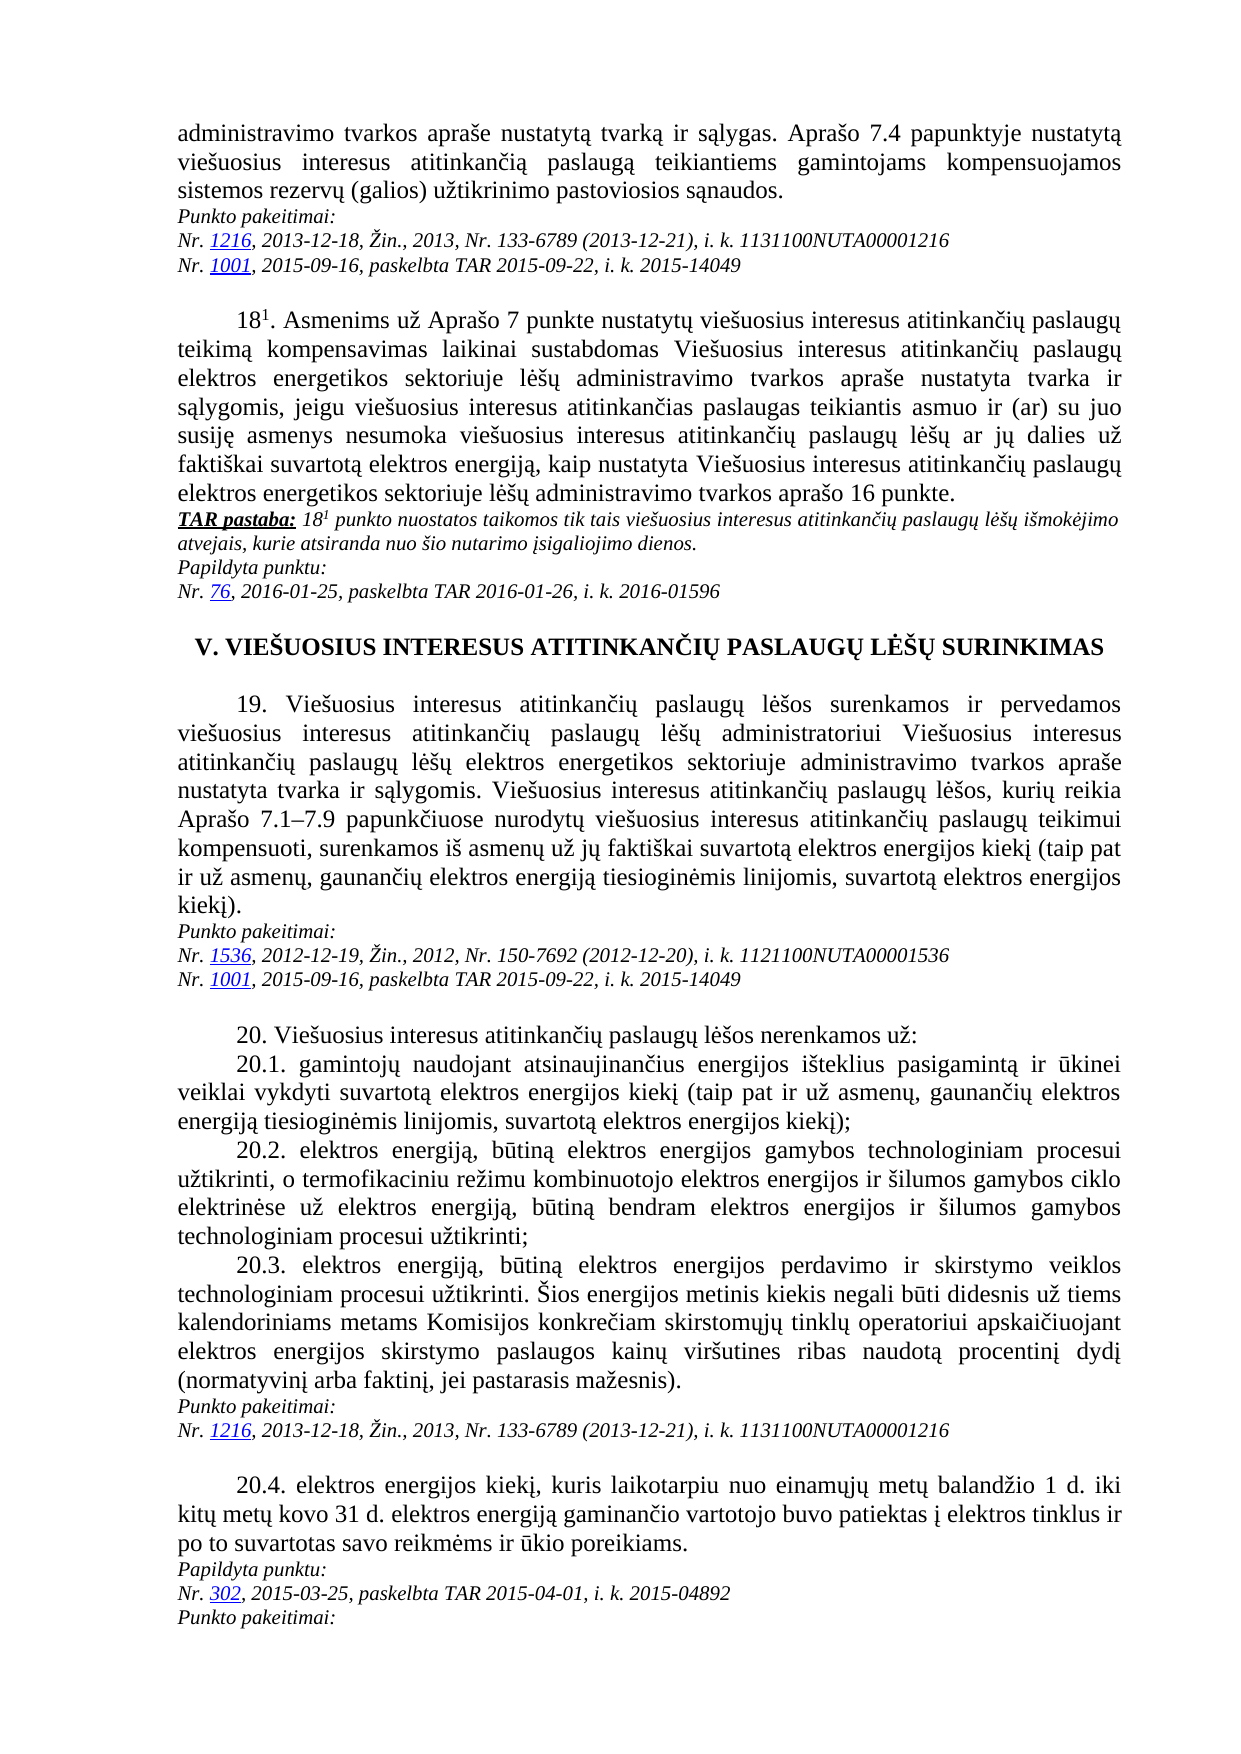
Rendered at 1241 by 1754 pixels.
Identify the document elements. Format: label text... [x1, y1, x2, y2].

text 20.1. gamintojų naudojant atsinaujinančius energijos išteklius pasigamintą ir ūkinei veiklai vykdyti suvartotą elektros energijos kiekį (taip pat ir už asmenų, gaunančių elektros energiją tiesioginėmis linijomis, suvartotą elektros energijos kiekį); [177, 1049, 1122, 1135]
text Punkto pakeitimai: [177, 1605, 1122, 1629]
text Nr. 1001, 2015-09-16, paskelbta TAR 2015-09-22, i. k. 2015-14049 [177, 252, 1122, 277]
text Nr. 1216, 2013-12-18, Žin., 2013, Nr. 133-6789 (2013-12-21), i. k. 1131100NUTA00001216 [177, 228, 1122, 252]
text 19. Viešuosius interesus atitinkančių paslaugų lėšos surenkamos ir pervedamos viešuosius interesus atitinkančių paslaugų lėšų administratoriui Viešuosius interesus atitinkančių paslaugų lėšų elektros energetikos sektoriuje administravimo tvarkos apraše nustatyta tvarka ir sąlygomis. Viešuosius interesus atitinkančių paslaugų lėšos, kurių reikia Aprašo 7.1–7.9 papunkčiuose nurodytų viešuosius interesus atitinkančių paslaugų teikimui kompensuoti, surenkamos iš asmenų už jų faktiškai suvartotą elektros energijos kiekį (taip pat ir už asmenų, gaunančių elektros energiją tiesioginėmis linijomis, suvartotą elektros energijos kiekį). [177, 689, 1122, 919]
text Papildyta punktu: [177, 555, 1122, 579]
text Nr. 1216, 2013-12-18, Žin., 2013, Nr. 133-6789 (2013-12-21), i. k. 1131100NUTA00001216 [177, 1418, 1122, 1442]
text TAR pastaba: 181 punkto nuostatos taikomos tik tais viešuosius interesus atitinkančių paslaugų lėšų išmokėjimo atvejais, kurie atsiranda nuo šio nutarimo įsigaliojimo dienos. [177, 507, 1122, 555]
text 181. Asmenims už Aprašo 7 punkte nustatytų viešuosius interesus atitinkančių paslaugų teikimą kompensavimas laikinai sustabdomas Viešuosius interesus atitinkančių paslaugų elektros energetikos sektoriuje lėšų administravimo tvarkos apraše nustatyta tvarka ir sąlygomis, jeigu viešuosius interesus atitinkančias paslaugas teikiantis asmuo ir (ar) su juo susiję asmenys nesumoka viešuosius interesus atitinkančių paslaugų lėšų ar jų dalies už faktiškai suvartotą elektros energiją, kaip nustatyta Viešuosius interesus atitinkančių paslaugų elektros energetikos sektoriuje lėšų administravimo tvarkos aprašo 16 punkte. [177, 305, 1122, 507]
text Punkto pakeitimai: [177, 919, 1122, 943]
text administravimo tvarkos apraše nustatytą tvarką ir sąlygas. Aprašo 7.4 papunktyje nustatytą viešuosius interesus atitinkančią paslaugą teikiantiems gamintojams kompensuojamos sistemos rezervų (galios) užtikrinimo pastoviosios sąnaudos. [177, 118, 1122, 204]
text Nr. 76, 2016-01-25, paskelbta TAR 2016-01-26, i. k. 2016-01596 [177, 579, 1122, 603]
text Papildyta punktu: [177, 1557, 1122, 1581]
text Nr. 1001, 2015-09-16, paskelbta TAR 2015-09-22, i. k. 2015-14049 [177, 967, 1122, 991]
text Punkto pakeitimai: [177, 1394, 1122, 1418]
text 20.2. elektros energiją, būtiną elektros energijos gamybos technologiniam procesui užtikrinti, o termofikaciniu režimu kombinuotojo elektros energijos ir šilumos gamybos ciklo elektrinėse už elektros energiją, būtiną bendram elektros energijos ir šilumos gamybos technologiniam procesui užtikrinti; [177, 1135, 1122, 1250]
text Nr. 1536, 2012-12-19, Žin., 2012, Nr. 150-7692 (2012-12-20), i. k. 1121100NUTA00001536 [177, 943, 1122, 967]
text 20.4. elektros energijos kiekį, kuris laikotarpiu nuo einamųjų metų balandžio 1 d. iki kitų metų kovo 31 d. elektros energiją gaminančio vartotojo buvo patiektas į elektros tinklus ir po to suvartotas savo reikmėms ir ūkio poreikiams. [177, 1471, 1122, 1557]
text 20.3. elektros energiją, būtiną elektros energijos perdavimo ir skirstymo veiklos technologiniam procesui užtikrinti. Šios energijos metinis kiekis negali būti didesnis už tiems kalendoriniams metams Komisijos konkrečiam skirstomųjų tinklų operatoriui apskaičiuojant elektros energijos skirstymo paslaugos kainų viršutines ribas naudotą procentinį dydį (normatyvinį arba faktinį, jei pastarasis mažesnis). [177, 1250, 1122, 1394]
text Nr. 302, 2015-03-25, paskelbta TAR 2015-04-01, i. k. 2015-04892 [177, 1581, 1122, 1605]
text V. viešuosius interesus atitinkančių paslaugų LĖŠŲ SURINKIMAS [177, 632, 1122, 660]
text 20. Viešuosius interesus atitinkančių paslaugų lėšos nerenkamos už: [177, 1020, 1122, 1049]
text Punkto pakeitimai: [177, 204, 1122, 228]
